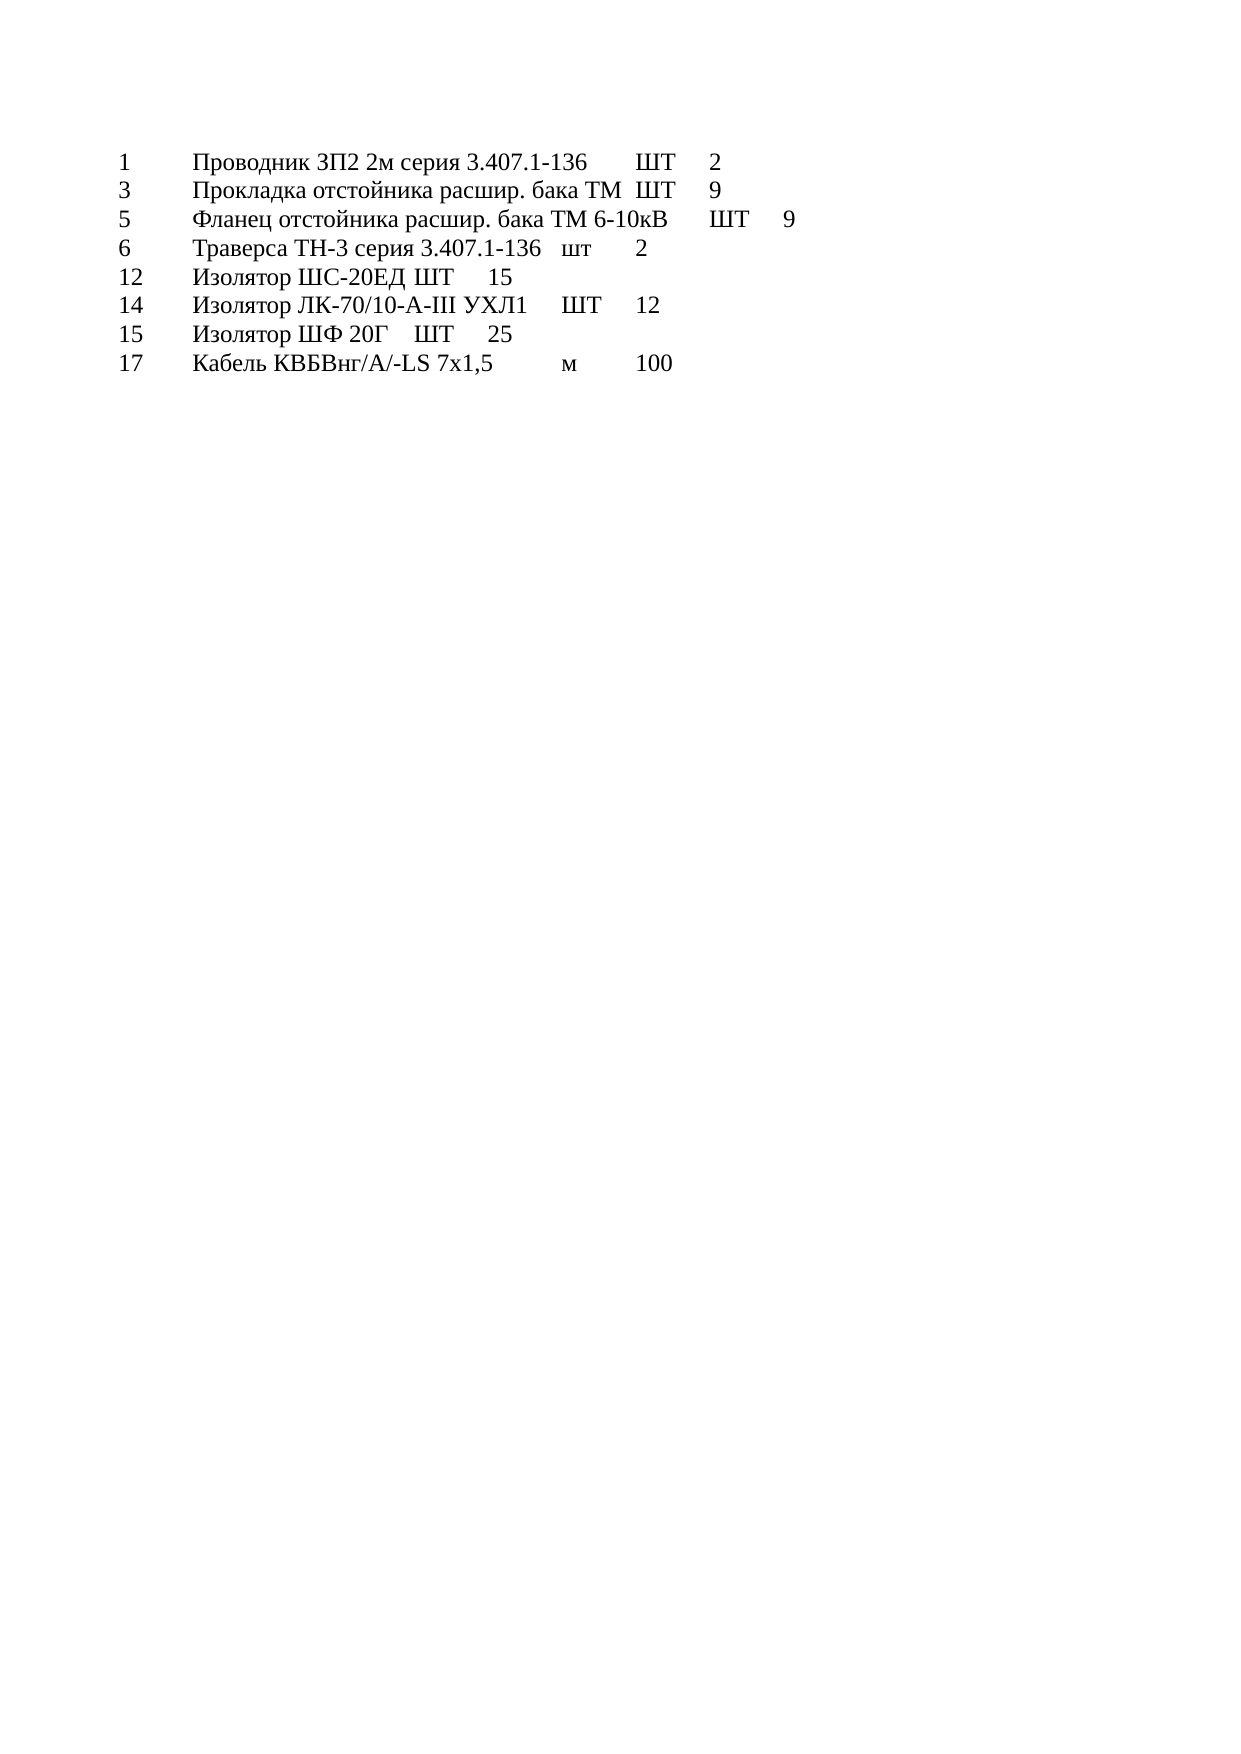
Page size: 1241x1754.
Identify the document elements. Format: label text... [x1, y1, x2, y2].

text 12 Изолятор ШС-20ЕД ШТ 15 [118, 262, 1122, 291]
text 1 Проводник ЗП2 2м серия 3.407.1-136 ШТ 2 [118, 147, 1122, 176]
text 6 Траверса ТН-3 серия 3.407.1-136 шт 2 [118, 233, 1122, 262]
text 17 Кабель КВБВнг/А/-LS 7х1,5 м 100 [118, 348, 1122, 377]
text 3 Прокладка отстойника расшир. бака ТМ ШТ 9 [118, 176, 1122, 204]
text 5 Фланец отстойника расшир. бака ТМ 6-10кВ ШТ 9 [118, 204, 1122, 233]
text 15 Изолятор ШФ 20Г ШТ 25 [118, 319, 1122, 348]
text 14 Изолятор ЛК-70/10-А-III УХЛ1 ШТ 12 [118, 291, 1122, 319]
